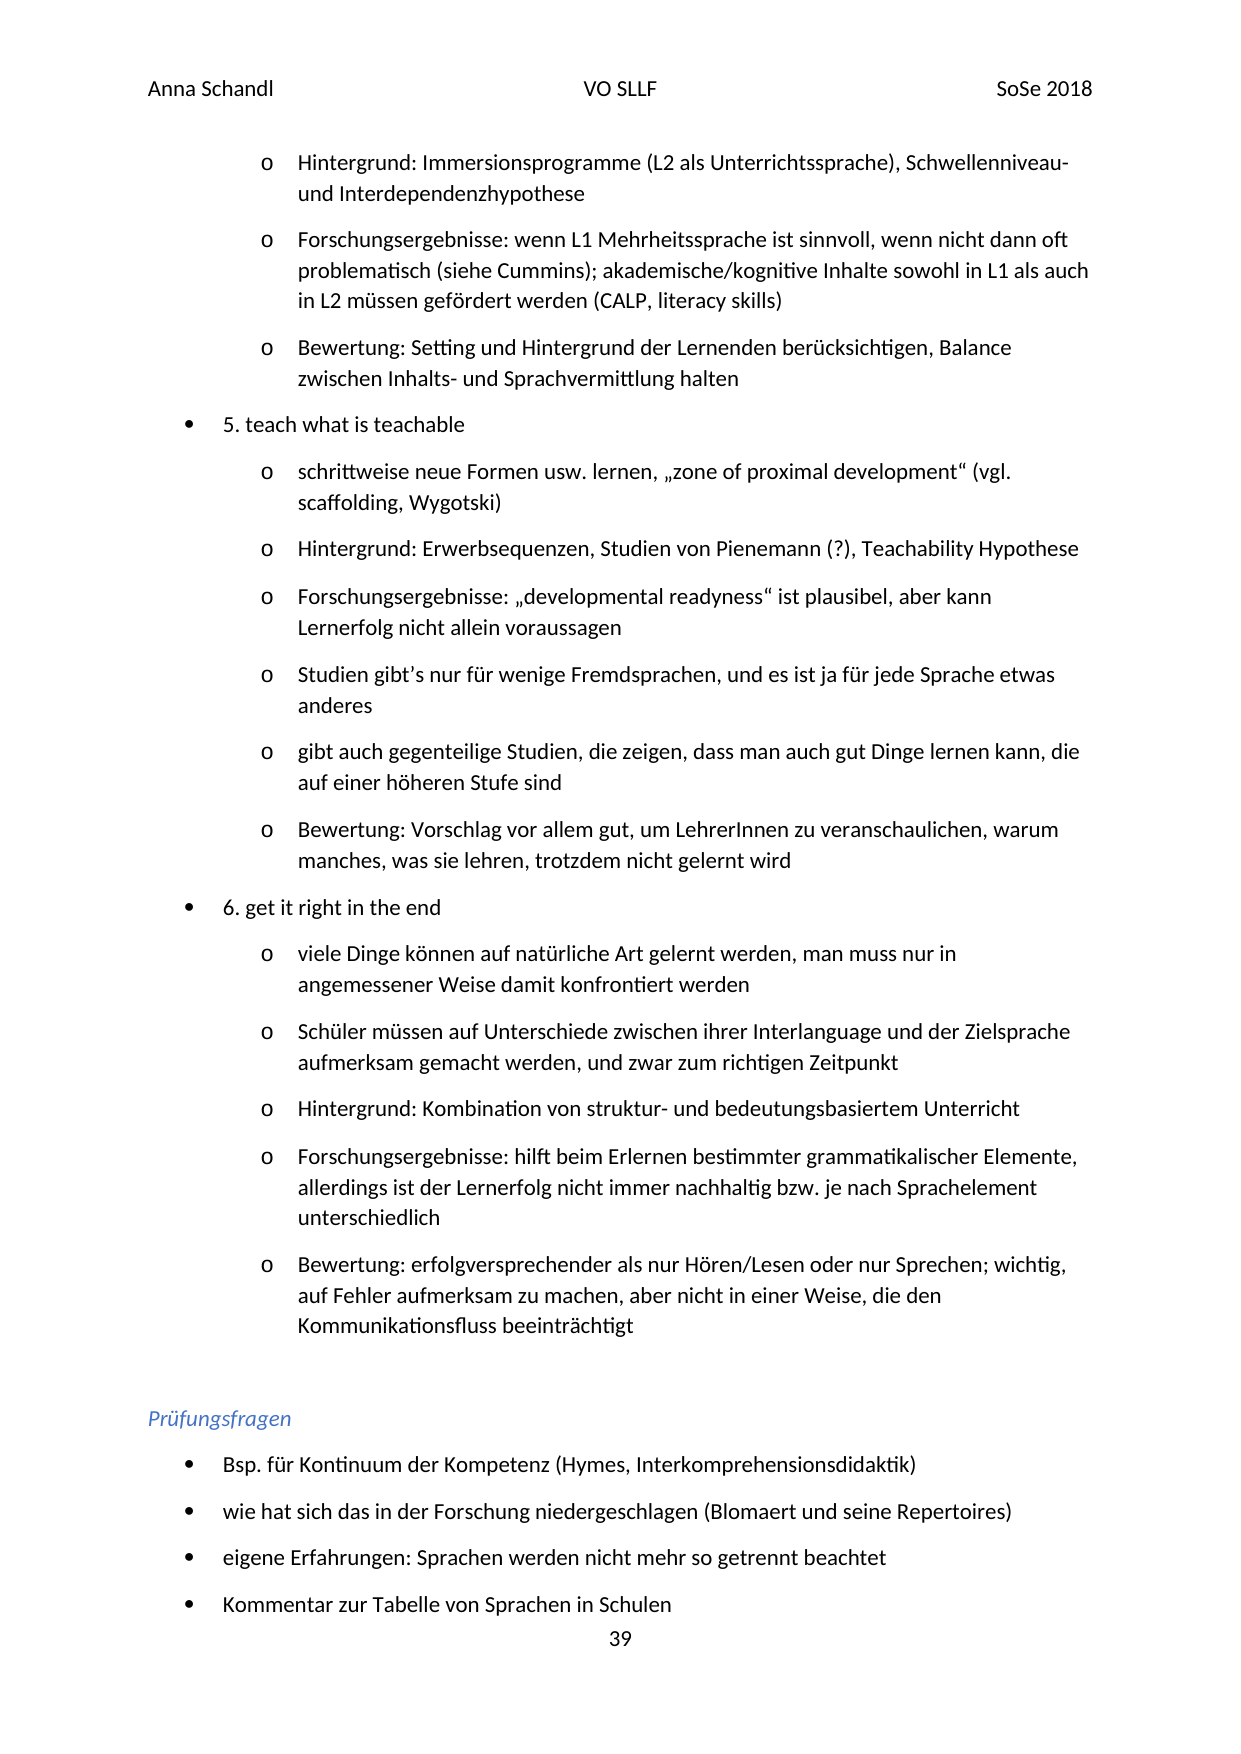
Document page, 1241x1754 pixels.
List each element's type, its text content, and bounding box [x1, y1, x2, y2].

list Forschungsergebnisse: „developmental readyness“ ist plausibel, aber kann Lernerfolg nicht allein voraussagen [260, 582, 1093, 641]
text Prüfungsfragen [148, 1404, 1093, 1432]
list wie hat sich das in der Forschung niedergeschlagen (Blomaert und seine Repertoires) [185, 1497, 1093, 1525]
list gibt auch gegenteilige Studien, die zeigen, dass man auch gut Dinge lernen kann, die auf einer höheren Stufe sind [260, 737, 1093, 797]
list Bsp. für Kontinuum der Kompetenz (Hymes, Interkomprehensionsdidaktik) [185, 1450, 1093, 1478]
list Hintergrund: Immersionsprogramme (L2 als Unterrichtssprache), Schwellenniveau- und Interdependenzhypothese [260, 148, 1093, 207]
list 6. get it right in the end [185, 893, 1093, 921]
list Forschungsergebnisse: hilft beim Erlernen bestimmter grammatikalischer Elemente, allerdings ist der Lernerfolg nicht immer nachhaltig bzw. je nach Sprachelement unterschiedlich [260, 1142, 1093, 1231]
list viele Dinge können auf natürliche Art gelernt werden, man muss nur in angemessener Weise damit konfrontiert werden [260, 939, 1093, 998]
list Schüler müssen auf Unterschiede zwischen ihrer Interlanguage und der Zielsprache aufmerksam gemacht werden, und zwar zum richtigen Zeitpunkt [260, 1017, 1093, 1076]
list Bewertung: Vorschlag vor allem gut, um LehrerInnen zu veranschaulichen, warum manches, was sie lehren, trotzdem nicht gelernt wird [260, 815, 1093, 874]
list Studien gibt’s nur für wenige Fremdsprachen, und es ist ja für jede Sprache etwas anderes [260, 660, 1093, 719]
list Hintergrund: Kombination von struktur- und bedeutungsbasiertem Unterricht [260, 1094, 1093, 1124]
list 5. teach what is teachable [185, 410, 1093, 438]
list eigene Erfahrungen: Sprachen werden nicht mehr so getrennt beachtet [185, 1543, 1093, 1572]
list Hintergrund: Erwerbsequenzen, Studien von Pienemann (?), Teachability Hypothese [260, 534, 1093, 564]
list Bewertung: Setting und Hintergrund der Lernenden berücksichtigen, Balance zwischen Inhalts- und Sprachvermittlung halten [260, 333, 1093, 392]
list schrittweise neue Formen usw. lernen, „zone of proximal development“ (vgl. scaffolding, Wygotski) [260, 457, 1093, 516]
list Bewertung: erfolgversprechender als nur Hören/Lesen oder nur Sprechen; wichtig, auf Fehler aufmerksam zu machen, aber nicht in einer Weise, die den Kommunikationsfluss beeinträchtigt [260, 1250, 1093, 1339]
list Kommentar zur Tabelle von Sprachen in Schulen [185, 1590, 1093, 1618]
list Forschungsergebnisse: wenn L1 Mehrheitssprache ist sinnvoll, wenn nicht dann oft problematisch (siehe Cummins); akademische/kognitive Inhalte sowohl in L1 als auch in L2 müssen gefördert werden (CALP, literacy skills) [260, 225, 1093, 314]
